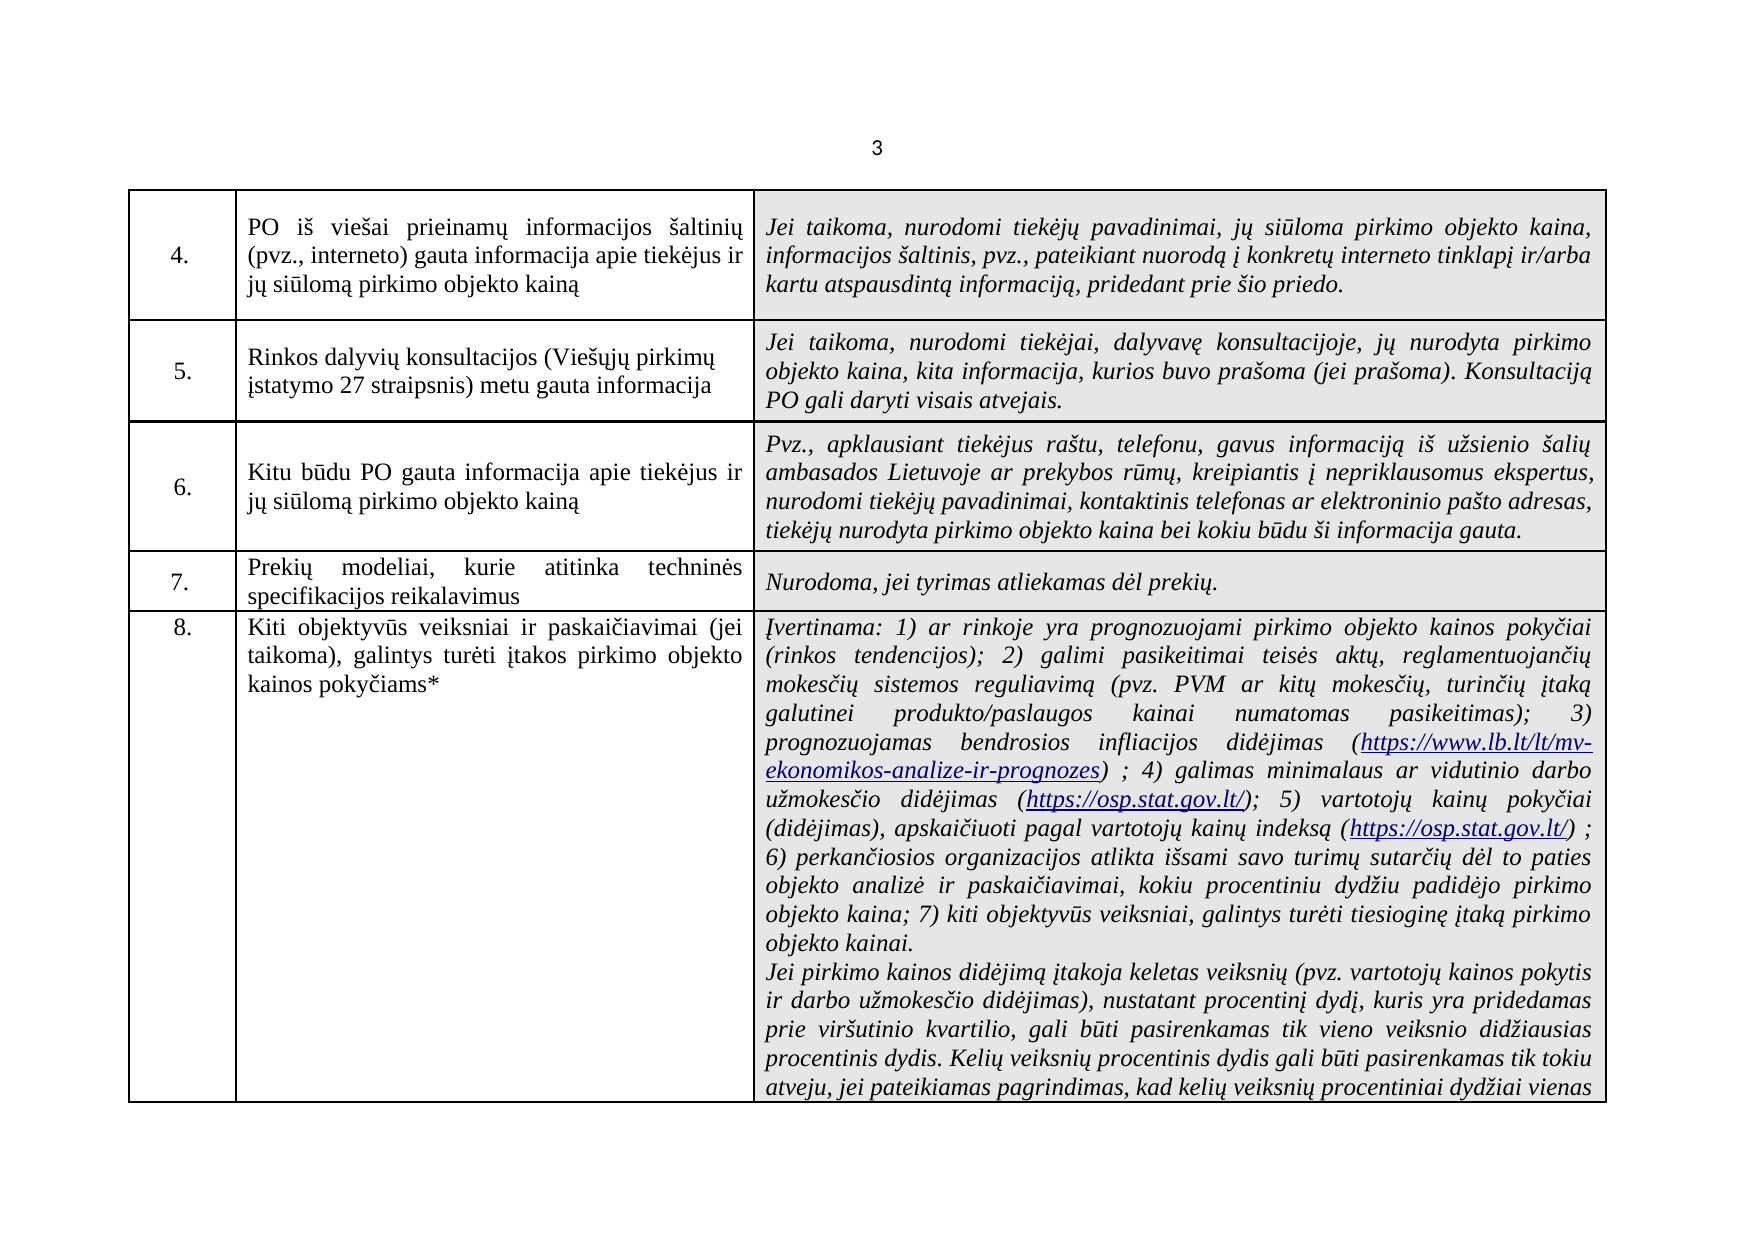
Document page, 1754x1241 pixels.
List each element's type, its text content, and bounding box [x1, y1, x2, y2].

table_cell 7. [130, 552, 235, 610]
table_cell Įvertinama: 1) ar rinkoje yra prognozuojami pirkimo objekto kainos pokyčiai (rinkos tendencijos); 2) galimi pasikeitimai teisės aktų, reglamentuojančių mokesčių sistemos reguliavimą (pvz. PVM ar kitų mokesčių, turinčių įtaką galutinei produkto/paslaugos kainai numatomas pasikeitimas); 3) prognozuojamas bendrosios infliacijos didėjimas (https://www.lb.lt/lt/mv-ekonomikos-analize-ir-prognozes) ; 4) galimas minimalaus ar vidutinio darbo užmokesčio didėjimas (https://osp.stat.gov.lt/); 5) vartotojų kainų pokyčiai (didėjimas), apskaičiuoti pagal vartotojų kainų indeksą (https://osp.stat.gov.lt/) ; 6) perkančiosios organizacijos atlikta išsami savo turimų sutarčių dėl to paties objekto analizė ir paskaičiavimai, kokiu procentiniu dydžiu padidėjo pirkimo objekto kaina; 7) kiti objektyvūs veiksniai, galintys turėti tiesioginę įtaką pirkimo objekto kainai. Jei pirkimo kainos didėjimą įtakoja keletas veiksnių (pvz. vartotojų kainos pokytis ir darbo užmokesčio didėjimas), nustatant procentinį dydį, kuris yra pridedamas prie viršutinio kvartilio, gali būti pasirenkamas tik vieno veiksnio didžiausias procentinis dydis. Kelių veiksnių procentinis dydis gali būti pasirenkamas tik tokiu atveju, jei pateikiamas pagrindimas, kad kelių veiksnių procentiniai dydžiai vienas [755, 612, 1605, 1101]
table_cell 6. [130, 423, 235, 550]
table_cell Rinkos dalyvių konsultacijos (Viešųjų pirkimų įstatymo 27 straipsnis) metu gauta informacija [237, 321, 753, 420]
table_cell Kitu būdu PO gauta informacija apie tiekėjus ir jų siūlomą pirkimo objekto kainą [237, 423, 753, 550]
table_cell Kiti objektyvūs veiksniai ir paskaičiavimai (jei taikoma), galintys turėti įtakos pirkimo objekto kainos pokyčiams* [237, 612, 753, 1101]
table_cell Jei taikoma, nurodomi tiekėjų pavadinimai, jų siūloma pirkimo objekto kaina, informacijos šaltinis, pvz., pateikiant nuorodą į konkretų interneto tinklapį ir/arba kartu atspausdintą informaciją, pridedant prie šio priedo. [755, 191, 1605, 319]
table_cell 5. [130, 321, 235, 420]
table_cell 4. [130, 191, 235, 319]
table_cell Nurodoma, jei tyrimas atliekamas dėl prekių. [755, 552, 1605, 610]
table_cell 8. [130, 612, 235, 1101]
table_cell Pvz., apklausiant tiekėjus raštu, telefonu, gavus informaciją iš užsienio šalių ambasados Lietuvoje ar prekybos rūmų, kreipiantis į nepriklausomus ekspertus, nurodomi tiekėjų pavadinimai, kontaktinis telefonas ar elektroninio pašto adresas, tiekėjų nurodyta pirkimo objekto kaina bei kokiu būdu ši informacija gauta. [755, 423, 1605, 550]
table_cell PO iš viešai prieinamų informacijos šaltinių (pvz., interneto) gauta informacija apie tiekėjus ir jų siūlomą pirkimo objekto kainą [237, 191, 753, 319]
table_cell Jei taikoma, nurodomi tiekėjai, dalyvavę konsultacijoje, jų nurodyta pirkimo objekto kaina, kita informacija, kurios buvo prašoma (jei prašoma). Konsultaciją PO gali daryti visais atvejais. [755, 321, 1605, 420]
table_cell Prekių modeliai, kurie atitinka techninės specifikacijos reikalavimus [237, 552, 753, 610]
